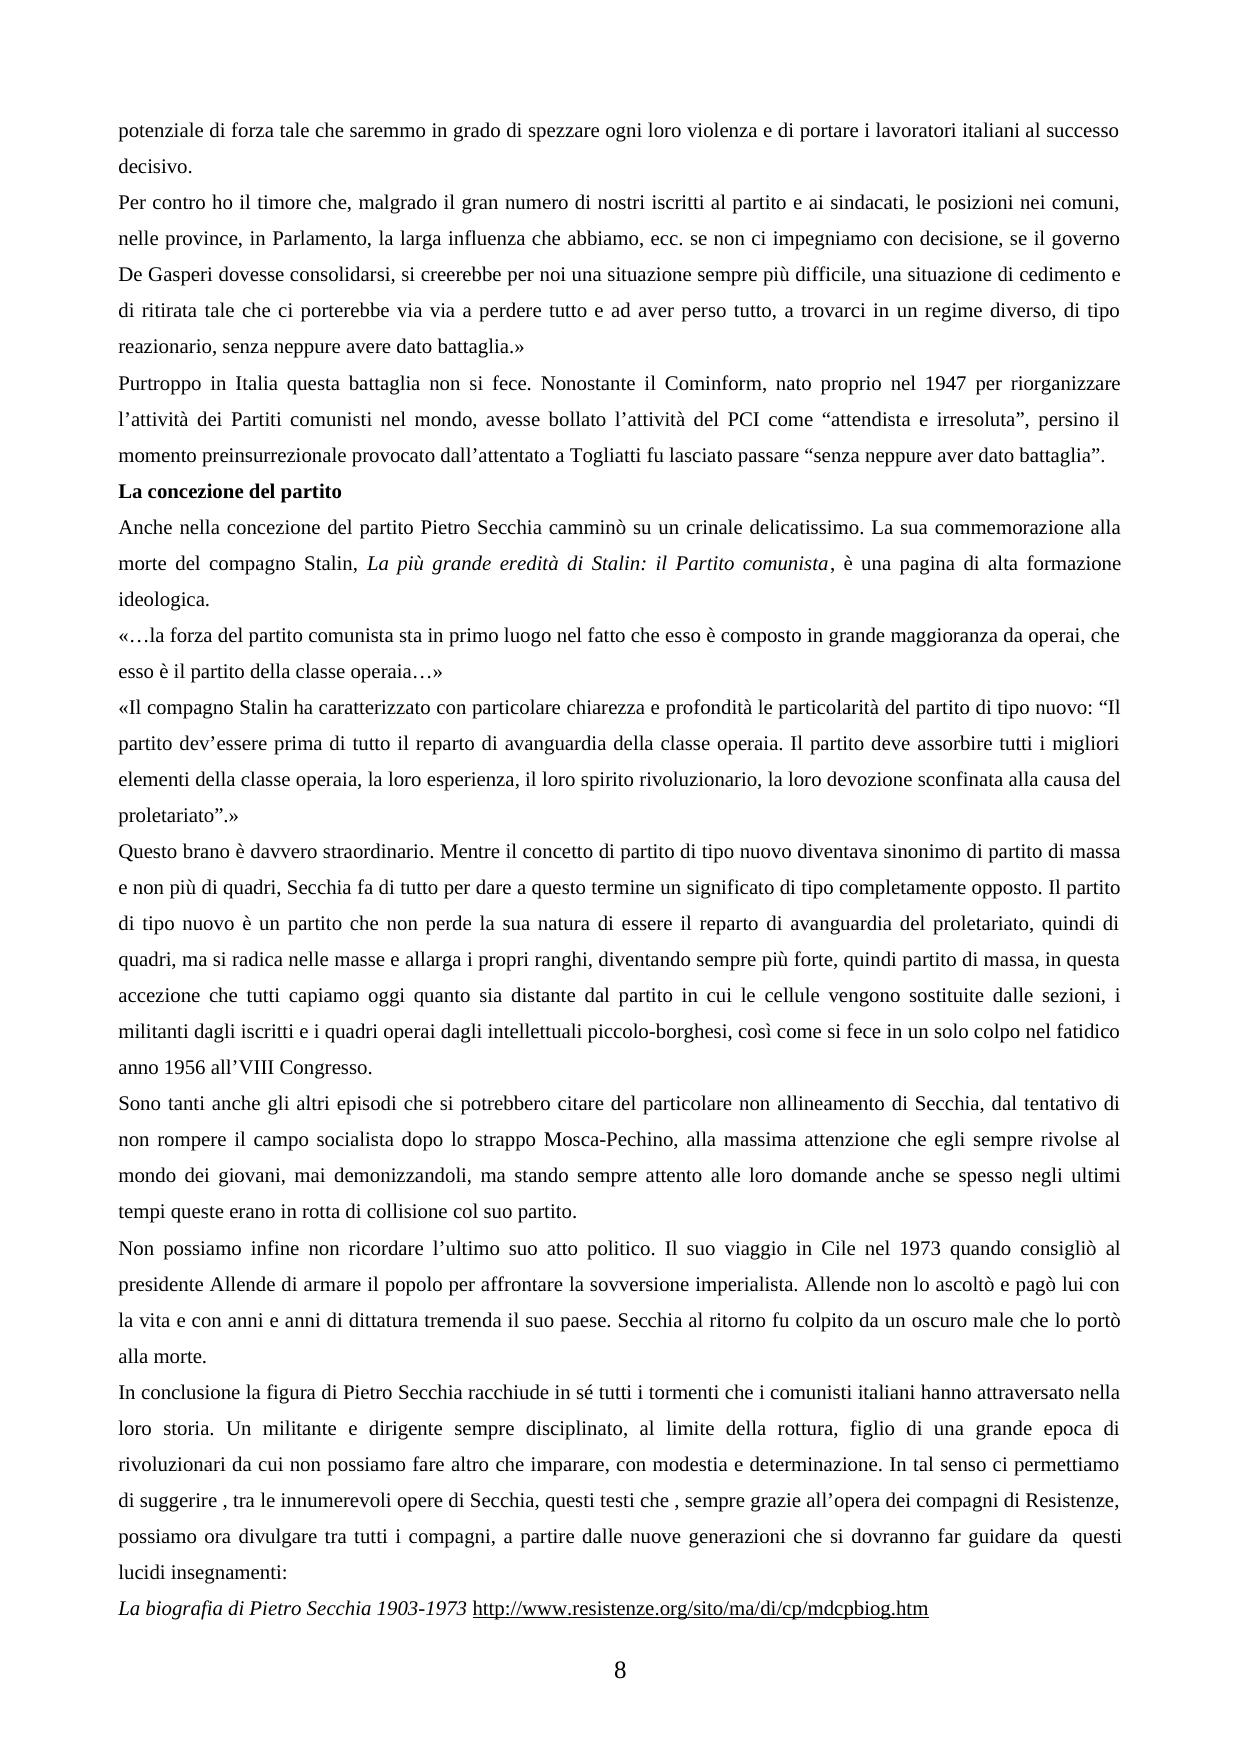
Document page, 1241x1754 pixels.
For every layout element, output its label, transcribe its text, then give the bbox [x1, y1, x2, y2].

text Purtroppo in Italia questa battaglia non si fece. Nonostante il Cominform, nato proprio nel 1947 per riorganizzare l’attività dei Partiti comunisti nel mondo, avesse bollato l’attività del PCI come “attendista e irresoluta”, persino il momento preinsurrezionale provocato dall’attentato a Togliatti fu lasciato passare “senza neppure aver dato battaglia”. [118, 370, 1122, 467]
text Non possiamo infine non ricordare l’ultimo suo atto politico. Il suo viaggio in Cile nel 1973 quando consigliò al presidente Allende di armare il popolo per affrontare la sovversione imperialista. Allende non lo ascoltò e pagò lui con la vita e con anni e anni di dittatura tremenda il suo paese. Secchia al ritorno fu colpito da un oscuro male che lo portò alla morte. [118, 1235, 1122, 1368]
text Anche nella concezione del partito Pietro Secchia camminò su un crinale delicatissimo. La sua commemorazione alla morte del compagno Stalin, La più grande eredità di Stalin: il Partito comunista, è una pagina di alta formazione ideologica. [118, 514, 1122, 611]
text Sono tanti anche gli altri episodi che si potrebbero citare del particolare non allineamento di Secchia, dal tentativo di non rompere il campo socialista dopo lo strappo Mosca-Pechino, alla massima attenzione che egli sempre rivolse al mondo dei giovani, mai demonizzandoli, ma stando sempre attento alle loro domande anche se spesso negli ultimi tempi queste erano in rotta di collisione col suo partito. [118, 1091, 1122, 1223]
text potenziale di forza tale che saremmo in grado di spezzare ogni loro violenza e di portare i lavoratori italiani al successo decisivo. [118, 118, 1122, 178]
text La biografia di Pietro Secchia 1903-1973 http://www.resistenze.org/sito/ma/di/cp/mdcpbiog.htm [118, 1596, 1122, 1620]
text «Il compagno Stalin ha caratterizzato con particolare chiarezza e profondità le particolarità del partito di tipo nuovo: “Il partito dev’essere prima di tutto il reparto di avanguardia della classe operaia. Il partito deve assorbire tutti i migliori elementi della classe operaia, la loro esperienza, il loro spirito rivoluzionario, la loro devozione sconfinata alla causa del proletariato”.» [118, 695, 1122, 827]
text In conclusione la figura di Pietro Secchia racchiude in sé tutti i tormenti che i comunisti italiani hanno attraversato nella loro storia. Un militante e dirigente sempre disciplinato, al limite della rottura, figlio di una grande epoca di rivoluzionari da cui non possiamo fare altro che imparare, con modestia e determinazione. In tal senso ci permettiamo di suggerire , tra le innumerevoli opere di Secchia, questi testi che , sempre grazie all’opera dei compagni di Resistenze, possiamo ora divulgare tra tutti i compagni, a partire dalle nuove generazioni che si dovranno far guidare da questi lucidi insegnamenti: [118, 1379, 1122, 1584]
text Per contro ho il timore che, malgrado il gran numero di nostri iscritti al partito e ai sindacati, le posizioni nei comuni, nelle province, in Parlamento, la larga influenza che abbiamo, ecc. se non ci impegniamo con decisione, se il governo De Gasperi dovesse consolidarsi, si creerebbe per noi una situazione sempre più difficile, una situazione di cedimento e di ritirata tale che ci porterebbe via via a perdere tutto e ad aver perso tutto, a trovarci in un regime diverso, di tipo reazionario, senza neppure avere dato battaglia.» [118, 190, 1122, 358]
text Questo brano è davvero straordinario. Mentre il concetto di partito di tipo nuovo diventava sinonimo di partito di massa e non più di quadri, Secchia fa di tutto per dare a questo termine un significato di tipo completamente opposto. Il partito di tipo nuovo è un partito che non perde la sua natura di essere il reparto di avanguardia del proletariato, quindi di quadri, ma si radica nelle masse e allarga i propri ranghi, diventando sempre più forte, quindi partito di massa, in questa accezione che tutti capiamo oggi quanto sia distante dal partito in cui le cellule vengono sostituite dalle sezioni, i militanti dagli iscritti e i quadri operai dagli intellettuali piccolo-borghesi, così come si fece in un solo colpo nel fatidico anno 1956 all’VIII Congresso. [118, 839, 1122, 1079]
text La concezione del partito [118, 478, 1122, 503]
text «…la forza del partito comunista sta in primo luogo nel fatto che esso è composto in grande maggioranza da operai, che esso è il partito della classe operaia…» [118, 623, 1122, 683]
